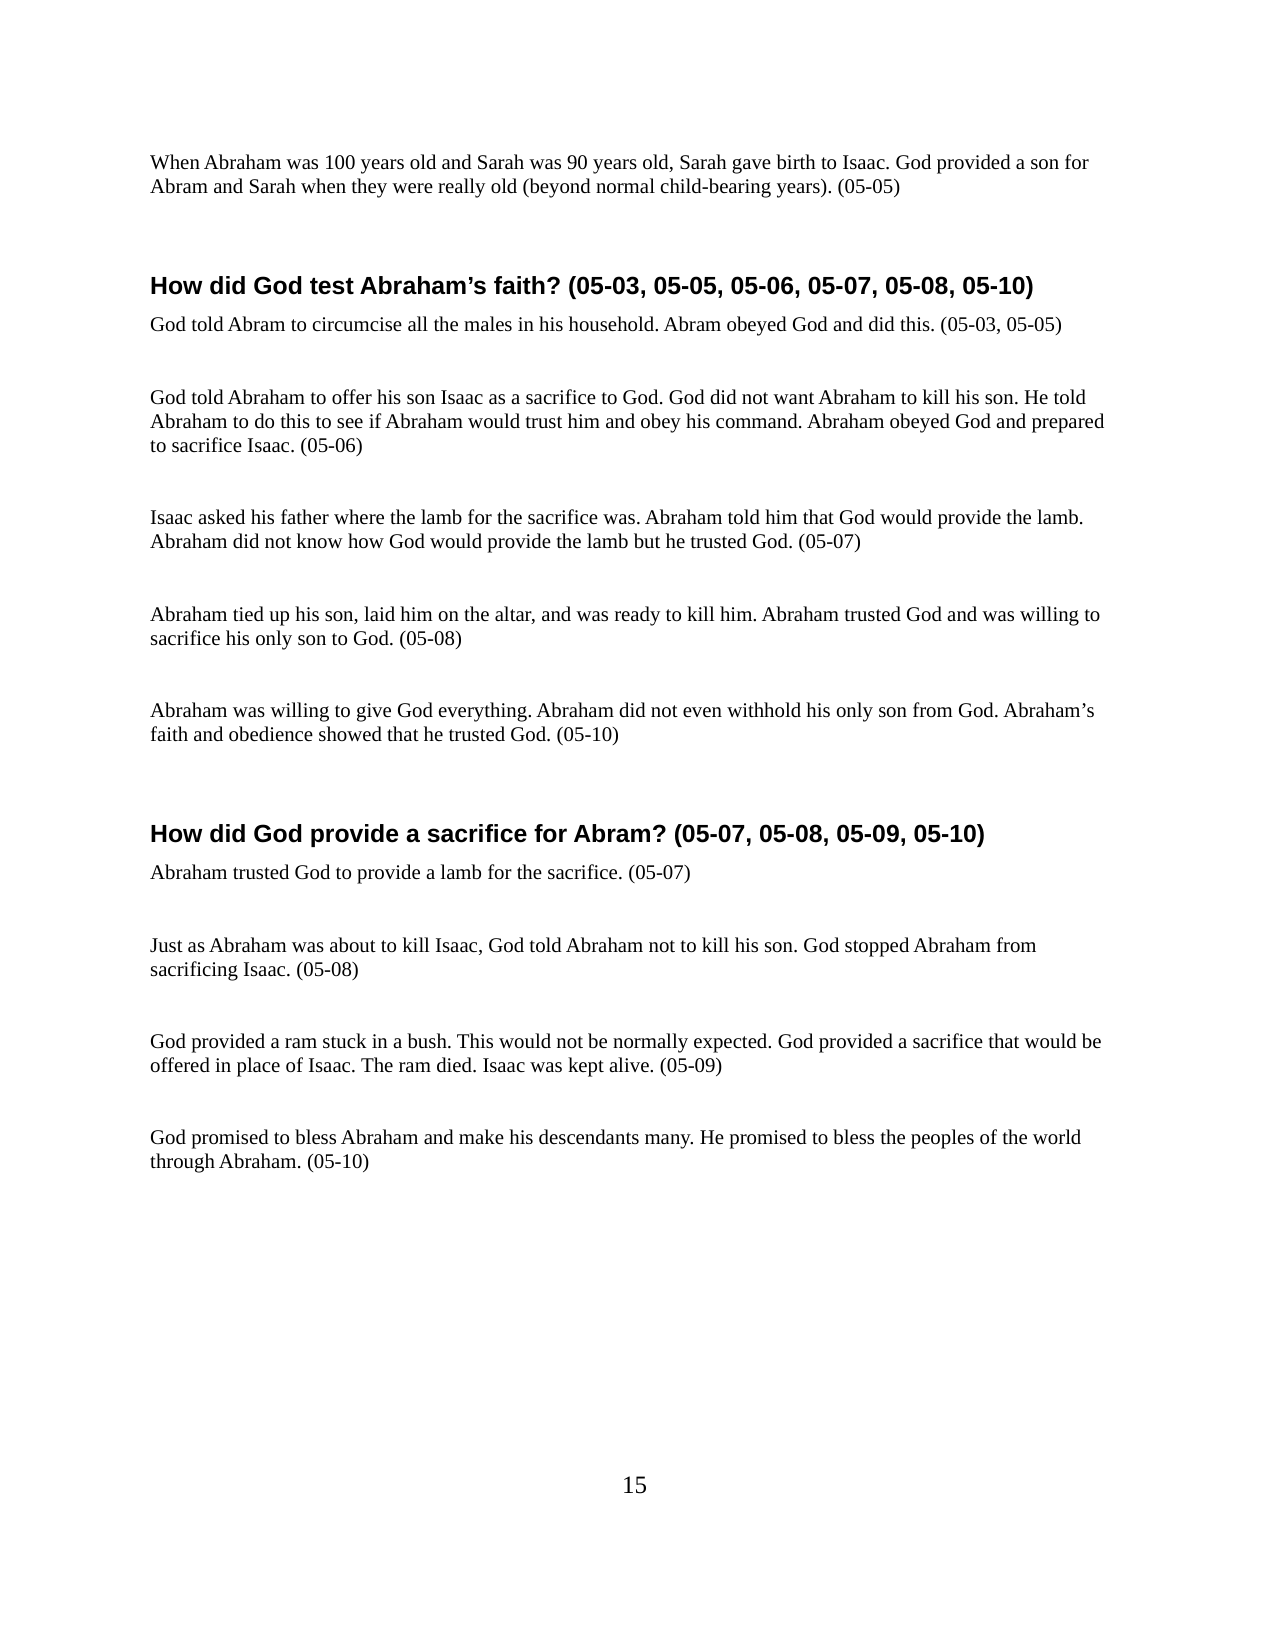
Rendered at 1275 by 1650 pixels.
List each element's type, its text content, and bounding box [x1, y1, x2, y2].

text God told Abraham to offer his son Isaac as a sacrifice to God. God did not want Abraham to kill his son. He told Abraham to do this to see if Abraham would trust him and obey his command. Abraham obeyed God and prepared to sacrifice Isaac. (05-06) [150, 385, 1125, 457]
text Isaac asked his father where the lamb for the sacrifice was. Abraham told him that God would provide the lamb. Abraham did not know how God would provide the lamb but he trusted God. (05-07) [150, 505, 1125, 553]
text God told Abram to circumcise all the males in his household. Abram obeyed God and did this. (05-03, 05-05) [150, 312, 1125, 336]
subtitle How did God test Abraham’s faith? (05-03, 05-05, 05-06, 05-07, 05-08, 05-10) [150, 271, 1125, 300]
text Abraham tied up his son, laid him on the altar, and was ready to kill him. Abraham trusted God and was willing to sacrifice his only son to God. (05-08) [150, 601, 1125, 649]
text When Abraham was 100 years old and Sarah was 90 years old, Sarah gave birth to Isaac. God provided a son for Abram and Sarah when they were really old (beyond normal child-bearing years). (05-05) [150, 150, 1125, 198]
text God provided a ram stuck in a bush. This would not be normally expected. God provided a sacrifice that would be offered in place of Isaac. The ram died. Isaac was kept alive. (05-09) [150, 1029, 1125, 1077]
text Abraham was willing to give God everything. Abraham did not even withhold his only son from God. Abraham’s faith and obedience showed that he trusted God. (05-10) [150, 698, 1125, 746]
subtitle How did God provide a sacrifice for Abram? (05-07, 05-08, 05-09, 05-10) [150, 819, 1125, 848]
text Abraham trusted God to provide a lamb for the sacrifice. (05-07) [150, 860, 1125, 884]
text Just as Abraham was about to kill Isaac, God told Abraham not to kill his son. God stopped Abraham from sacrificing Isaac. (05-08) [150, 932, 1125, 981]
text God promised to bless Abraham and make his descendants many. He promised to bless the peoples of the world through Abraham. (05-10) [150, 1125, 1125, 1173]
